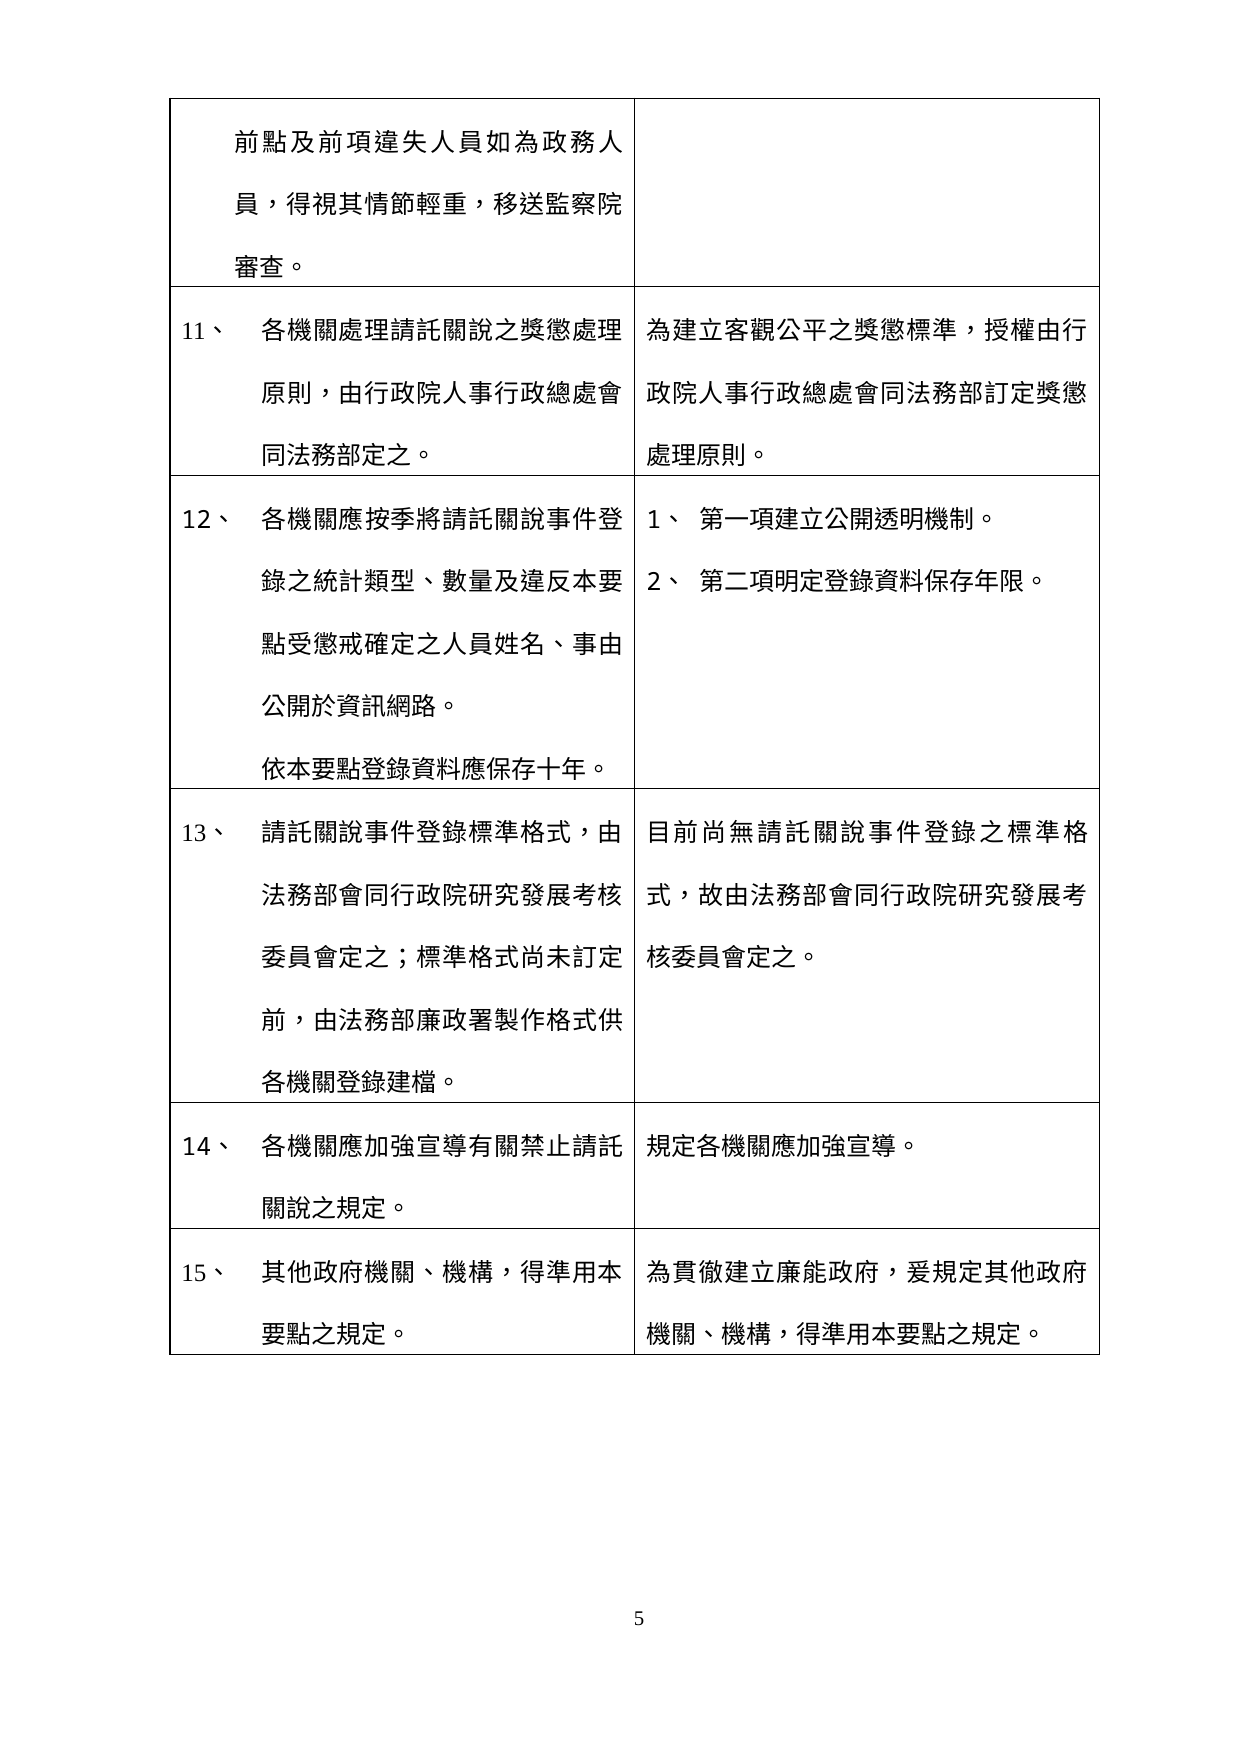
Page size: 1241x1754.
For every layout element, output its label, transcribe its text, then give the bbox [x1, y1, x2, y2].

table_cell 為建立客觀公平之獎懲標準，授權由行政院人事行政總處會同法務部訂定獎懲處理原則。 [635, 287, 1099, 474]
table_cell 請託關說事件登錄標準格式，由法務部會同行政院研究發展考核委員會定之；標準格式尚未訂定前，由法務部廉政署製作格式供各機關登錄建檔。 [171, 789, 634, 1102]
table_cell 規定各機關應加強宣導。 [635, 1103, 1099, 1228]
table_cell 前點及前項違失人員如為政務人員，得視其情節輕重，移送監察院審查。 [171, 99, 634, 286]
table_cell [635, 99, 1099, 286]
table_cell 其他政府機關、機構，得準用本要點之規定。 [171, 1229, 634, 1354]
table_cell 各機關應按季將請託關說事件登錄之統計類型、數量及違反本要點受懲戒確定之人員姓名、事由公開於資訊網路。 依本要點登錄資料應保存十年。 [171, 476, 634, 788]
table_cell 為貫徹建立廉能政府，爰規定其他政府機關、機構，得準用本要點之規定。 [635, 1229, 1099, 1354]
table_cell 各機關應加強宣導有關禁止請託關說之規定。 [171, 1103, 634, 1228]
table_cell 目前尚無請託關說事件登錄之標準格式，故由法務部會同行政院研究發展考核委員會定之。 [635, 789, 1099, 1102]
table_cell 各機關處理請託關說之獎懲處理原則，由行政院人事行政總處會同法務部定之。 [171, 287, 634, 474]
table_cell 第一項建立公開透明機制。 第二項明定登錄資料保存年限。 [635, 476, 1099, 788]
